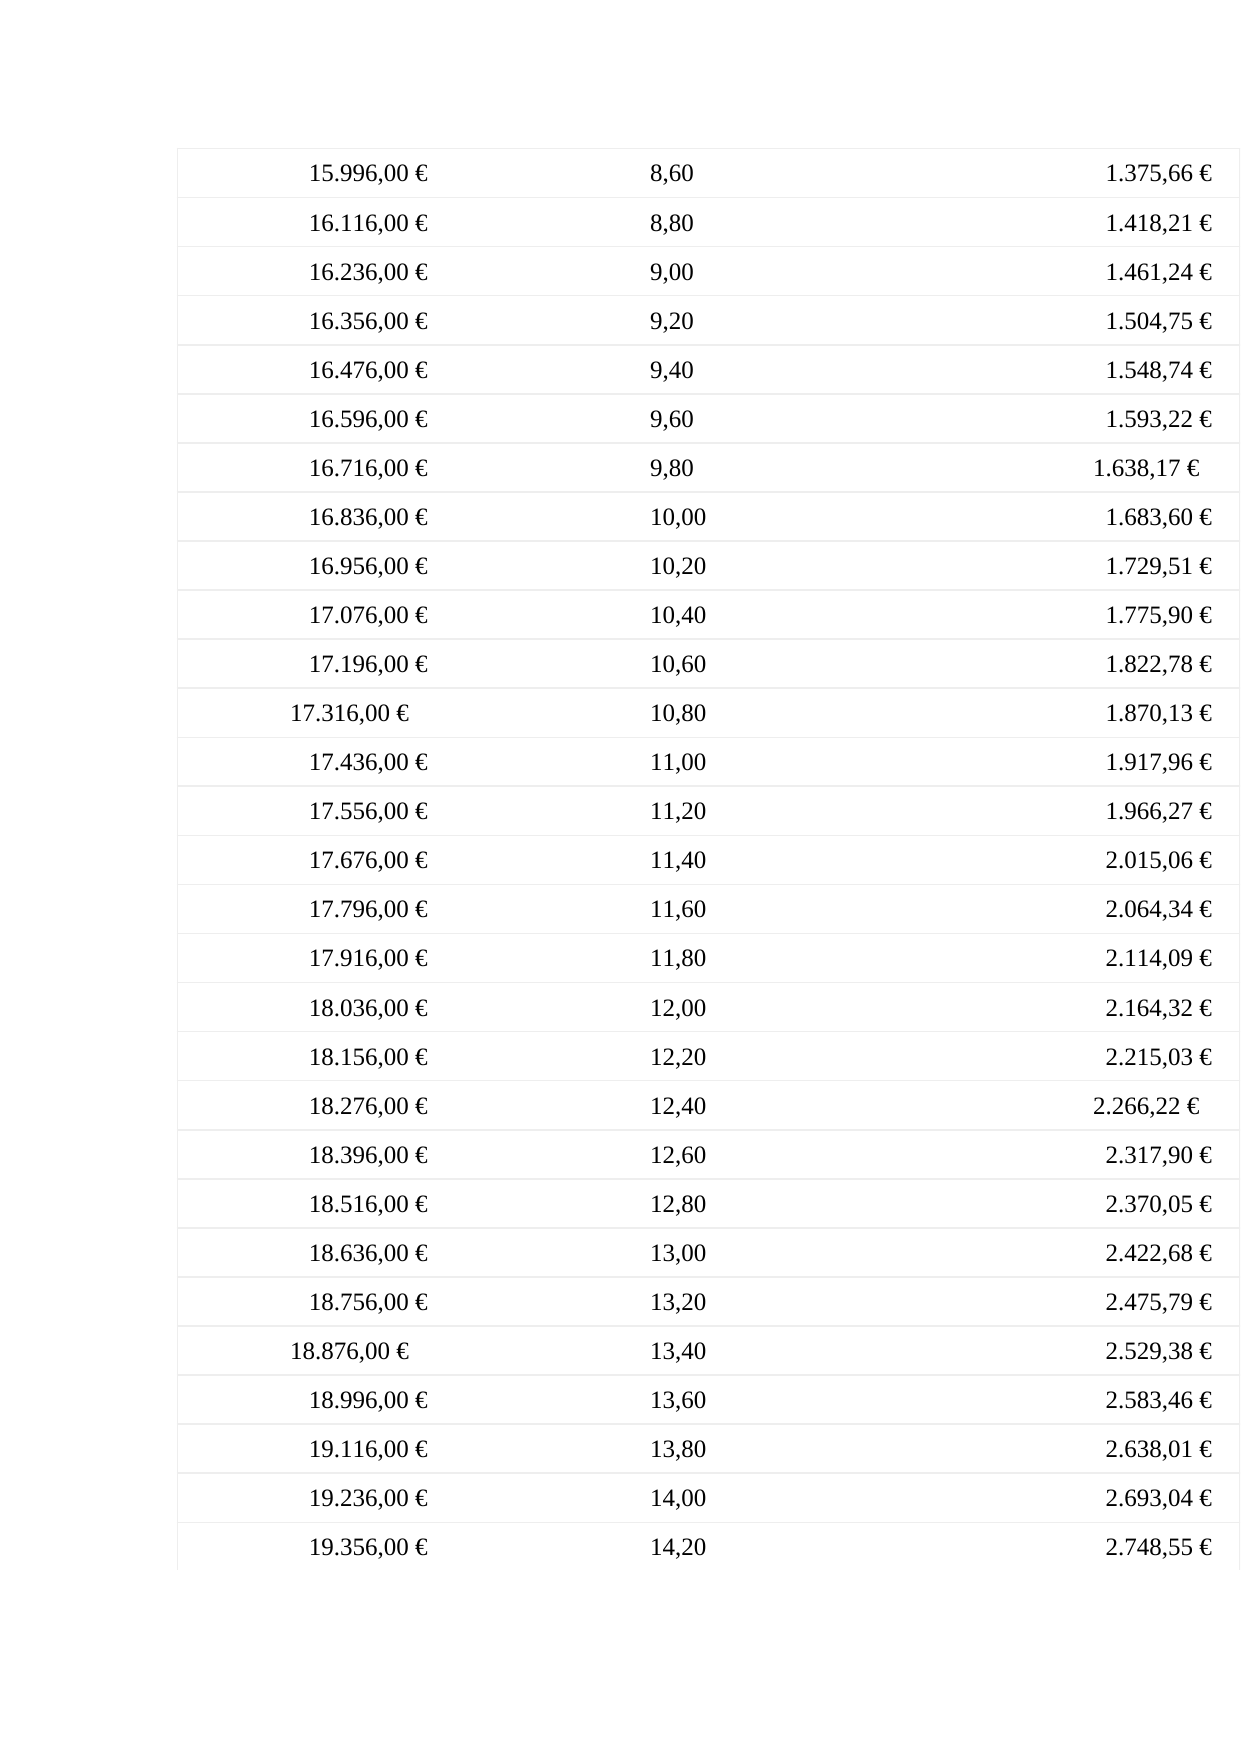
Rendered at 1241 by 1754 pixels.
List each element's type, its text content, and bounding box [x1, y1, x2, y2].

table_cell 1.548,74 € [974, 346, 1239, 393]
table_cell 17.316,00 € [178, 689, 612, 736]
table_cell 2.422,68 € [974, 1229, 1239, 1276]
table_cell 12,20 [613, 1032, 974, 1080]
table_cell 19.116,00 € [178, 1425, 612, 1472]
table_cell 18.156,00 € [178, 1032, 612, 1080]
table_cell 18.396,00 € [178, 1131, 612, 1178]
table_cell 2.638,01 € [974, 1425, 1239, 1472]
table_cell 13,80 [613, 1425, 974, 1472]
table_cell 19.356,00 € [178, 1523, 612, 1570]
table_cell 2.317,90 € [974, 1131, 1239, 1178]
table_cell 11,40 [613, 836, 974, 883]
table_cell 2.114,09 € [974, 934, 1239, 982]
table_cell 1.593,22 € [974, 395, 1239, 442]
table_cell 17.436,00 € [178, 738, 612, 785]
table_cell 16.236,00 € [178, 247, 612, 295]
table_cell 1.775,90 € [974, 591, 1239, 638]
table_cell 2.370,05 € [974, 1180, 1239, 1227]
table_cell 12,00 [613, 983, 974, 1031]
table_cell 10,00 [613, 493, 974, 540]
table_cell 2.064,34 € [974, 885, 1239, 933]
table_cell 1.461,24 € [974, 247, 1239, 295]
table_cell 18.276,00 € [178, 1081, 612, 1129]
table_cell 10,20 [613, 542, 974, 589]
table_cell 2.015,06 € [974, 836, 1239, 883]
table_cell 1.418,21 € [974, 198, 1239, 246]
table_cell 18.996,00 € [178, 1376, 612, 1423]
table_cell 2.583,46 € [974, 1376, 1239, 1423]
table_cell 2.693,04 € [974, 1474, 1239, 1521]
table_cell 1.729,51 € [974, 542, 1239, 589]
table_cell 2.748,55 € [974, 1523, 1239, 1570]
table_cell 19.236,00 € [178, 1474, 612, 1521]
table_cell 2.215,03 € [974, 1032, 1239, 1080]
table_cell 18.876,00 € [178, 1327, 612, 1374]
table_cell 13,00 [613, 1229, 974, 1276]
table_cell 14,20 [613, 1523, 974, 1570]
table_cell 17.196,00 € [178, 640, 612, 687]
table_cell 2.529,38 € [974, 1327, 1239, 1374]
table_cell 8,80 [613, 198, 974, 246]
table_cell 17.076,00 € [178, 591, 612, 638]
table_cell 18.636,00 € [178, 1229, 612, 1276]
table_cell 18.516,00 € [178, 1180, 612, 1227]
table_cell 11,00 [613, 738, 974, 785]
table_cell 13,40 [613, 1327, 974, 1374]
table_cell 10,80 [613, 689, 974, 736]
table_cell 12,40 [613, 1081, 974, 1129]
table_cell 11,60 [613, 885, 974, 933]
table_cell 13,20 [613, 1278, 974, 1325]
table_cell 16.356,00 € [178, 296, 612, 344]
table_cell 13,60 [613, 1376, 974, 1423]
table_cell 11,20 [613, 787, 974, 834]
table_cell 18.756,00 € [178, 1278, 612, 1325]
table_cell 1.822,78 € [974, 640, 1239, 687]
table_cell 1.917,96 € [974, 738, 1239, 785]
table_cell 9,20 [613, 296, 974, 344]
table_cell 16.716,00 € [178, 444, 612, 491]
table_cell 1.966,27 € [974, 787, 1239, 834]
table_cell 1.683,60 € [974, 493, 1239, 540]
table_cell 2.266,22 € [974, 1081, 1239, 1129]
table_cell 17.556,00 € [178, 787, 612, 834]
table_cell 17.796,00 € [178, 885, 612, 933]
table_cell 16.116,00 € [178, 198, 612, 246]
table_cell 10,40 [613, 591, 974, 638]
table_cell 12,60 [613, 1131, 974, 1178]
table_cell 1.504,75 € [974, 296, 1239, 344]
table_cell 1.375,66 € [974, 149, 1239, 197]
table_cell 1.870,13 € [974, 689, 1239, 736]
table_cell 9,60 [613, 395, 974, 442]
table_cell 9,80 [613, 444, 974, 491]
table_cell 17.676,00 € [178, 836, 612, 883]
table_cell 16.956,00 € [178, 542, 612, 589]
table_cell 2.475,79 € [974, 1278, 1239, 1325]
table_cell 11,80 [613, 934, 974, 982]
table_cell 18.036,00 € [178, 983, 612, 1031]
table_cell 12,80 [613, 1180, 974, 1227]
table_cell 17.916,00 € [178, 934, 612, 982]
table_cell 16.476,00 € [178, 346, 612, 393]
table_cell 16.836,00 € [178, 493, 612, 540]
table_cell 16.596,00 € [178, 395, 612, 442]
table_cell 15.996,00 € [178, 149, 612, 197]
table_cell 1.638,17 € [974, 444, 1239, 491]
table_cell 9,00 [613, 247, 974, 295]
table_cell 10,60 [613, 640, 974, 687]
table_cell 2.164,32 € [974, 983, 1239, 1031]
table_cell 9,40 [613, 346, 974, 393]
table_cell 14,00 [613, 1474, 974, 1521]
table_cell 8,60 [613, 149, 974, 197]
